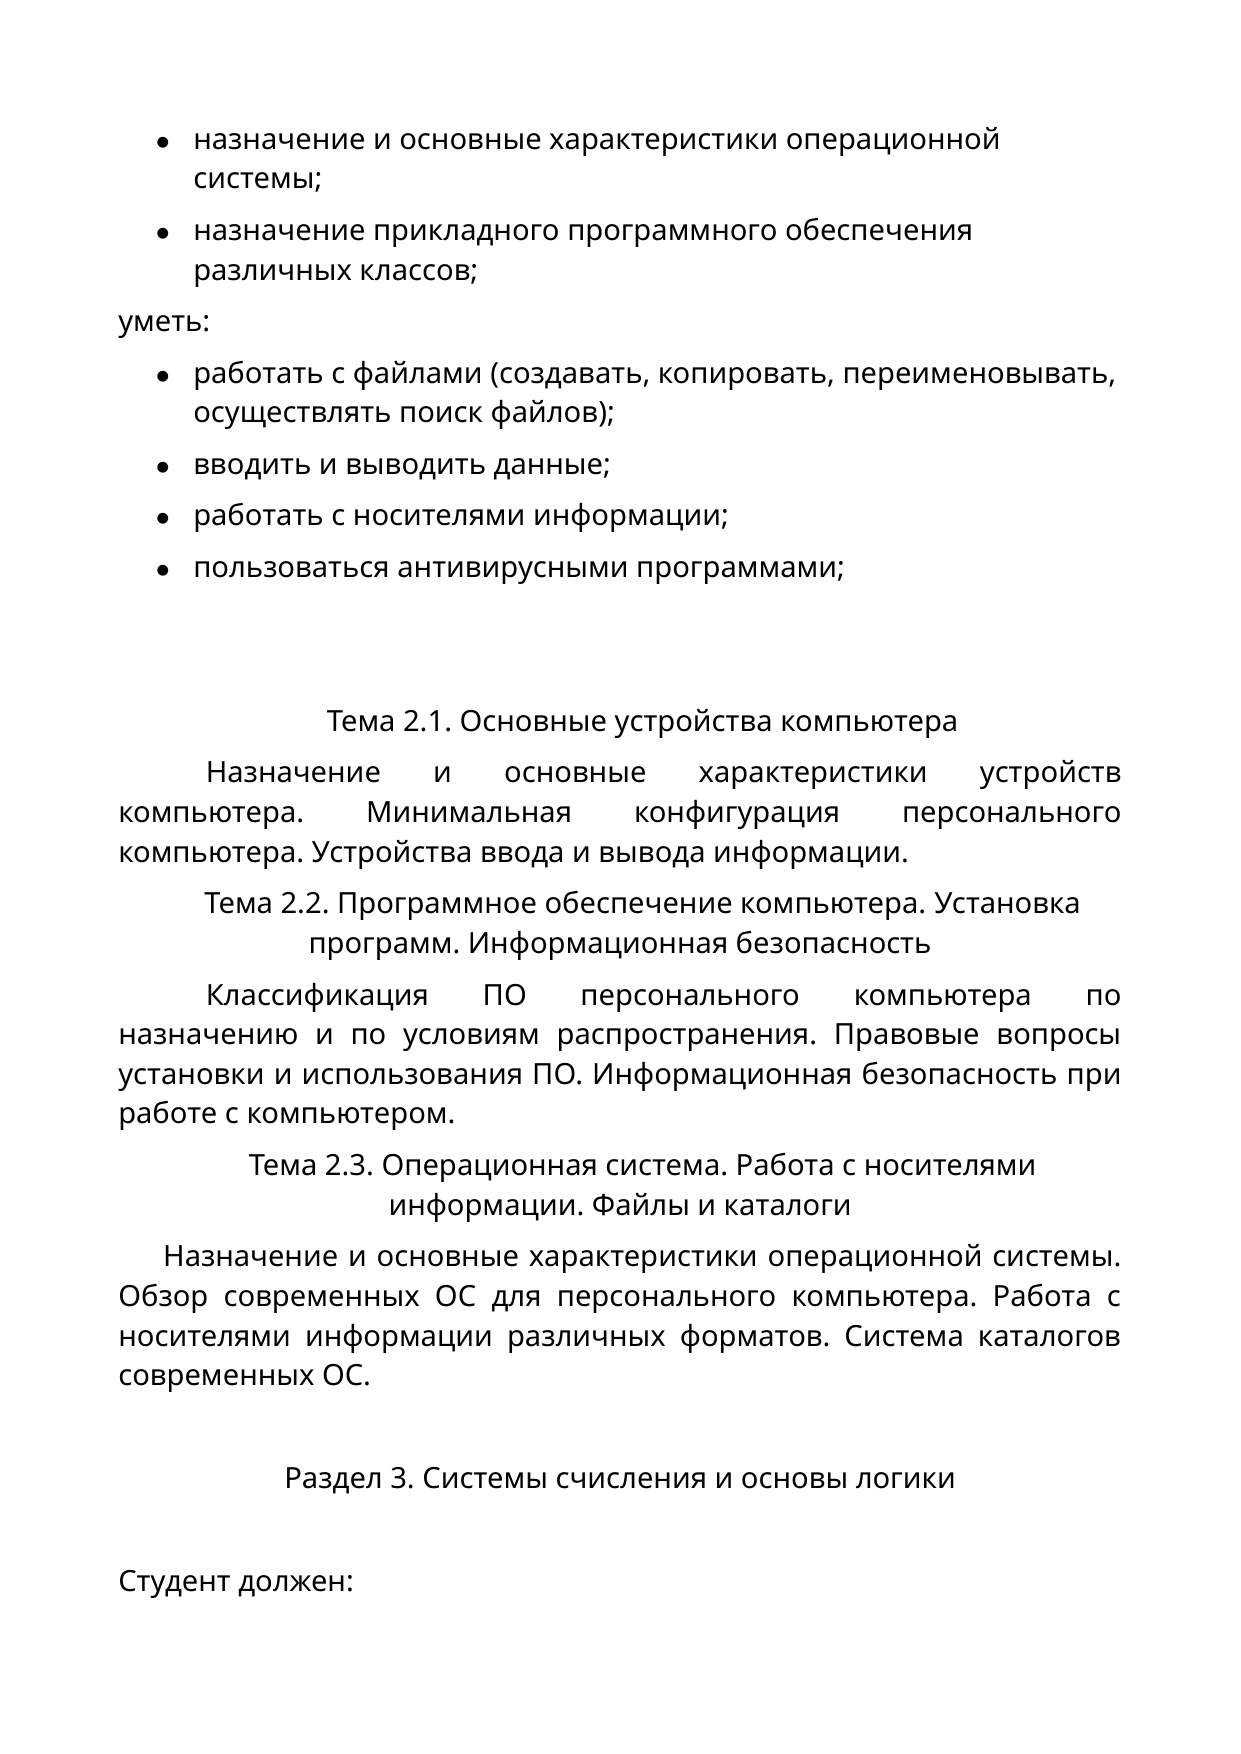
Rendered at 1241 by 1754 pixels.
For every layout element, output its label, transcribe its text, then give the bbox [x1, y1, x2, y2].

text уметь: [118, 300, 1122, 340]
text Классификация ПО персонального компьютера по назначению и по условиям распространения. Правовые вопросы установки и использования ПО. Информационная безопасность при работе с компьютером. [118, 974, 1122, 1132]
text Тема 2.1. Основные устройства компьютера [118, 700, 1122, 740]
text Назначение и основные характеристики устройств компьютера. Минимальная конфигурация персонального компьютера. Устройства ввода и вывода информации. [118, 752, 1122, 871]
list назначение прикладного программного обеспечения различных классов; [156, 209, 1122, 289]
list пользоваться антивирусными программами; [156, 546, 1122, 586]
list работать с файлами (создавать, копировать, переименовывать, осуществлять поиск файлов); [156, 352, 1122, 431]
list вводить и выводить данные; [156, 443, 1122, 483]
list назначение и основные характеристики операционной системы; [156, 118, 1122, 197]
list работать с носителями информации; [156, 494, 1122, 534]
text Студент должен: [118, 1560, 1122, 1600]
text Тема 2.3. Операционная система. Работа с носителями информации. Файлы и каталоги [118, 1144, 1122, 1224]
text Назначение и основные характеристики операционной системы. Обзор современных ОС для персонального компьютера. Работа с носителями информации различных форматов. Система каталогов современных ОС. [118, 1235, 1122, 1394]
text Тема 2.2. Программное обеспечение компьютера. Установка программ. Информационная безопасность [118, 883, 1122, 962]
text Раздел 3. Системы счисления и основы логики [118, 1457, 1122, 1497]
